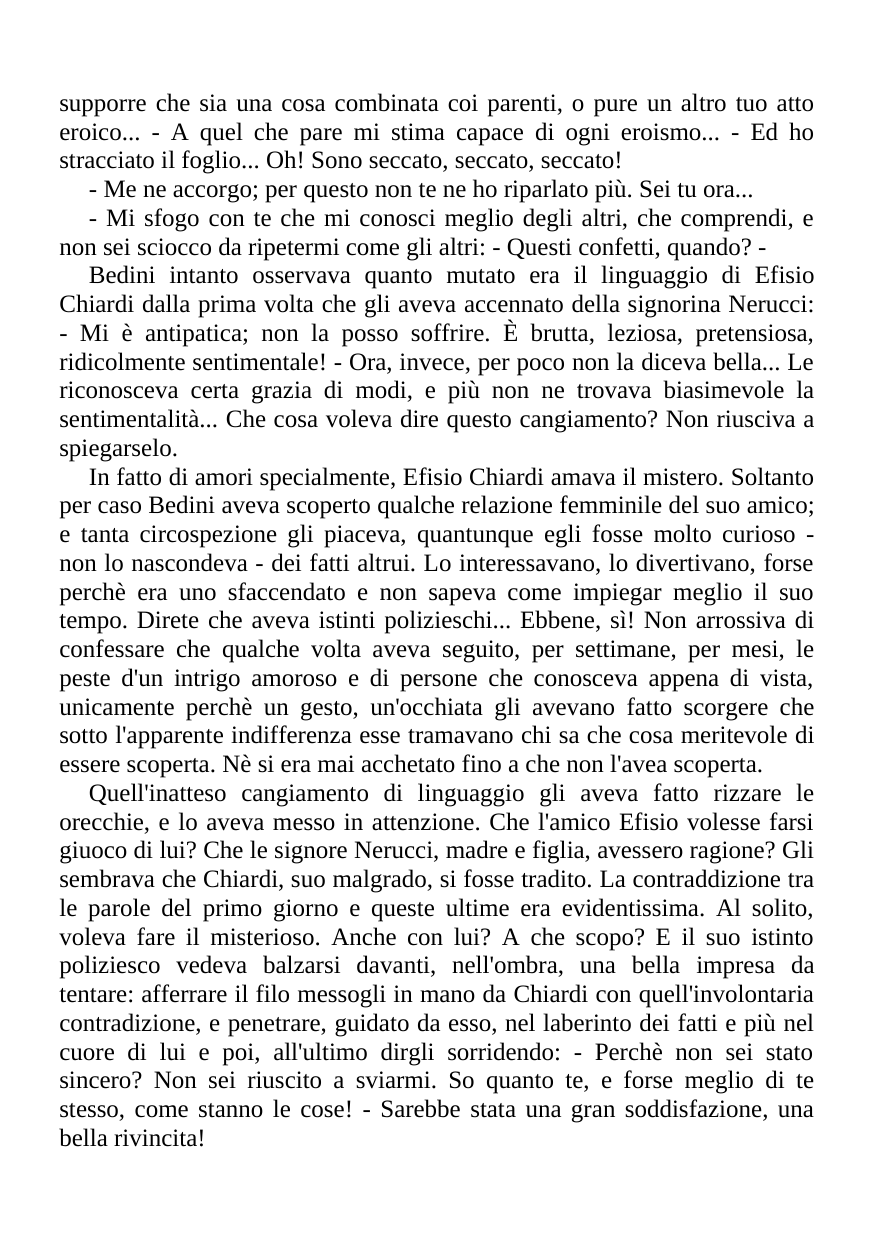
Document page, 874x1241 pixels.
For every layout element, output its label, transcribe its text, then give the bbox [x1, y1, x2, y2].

text - Mi sfogo con te che mi conosci meglio degli altri, che comprendi, e non sei sciocco da ripetermi come gli altri: - Questi confetti, quando? - [59, 203, 815, 260]
text In fatto di amori specialmente, Efisio Chiardi amava il mistero. Soltanto per caso Bedini aveva scoperto qualche relazione femminile del suo amico; e tanta circospezione gli piaceva, quantunque egli fosse molto curioso - non lo nascondeva - dei fatti altrui. Lo interessavano, lo divertivano, forse perchè era uno sfaccendato e non sapeva come impiegar meglio il suo tempo. Direte che aveva istinti polizieschi... Ebbene, sì! Non arrossiva di confessare che qualche volta aveva seguito, per settimane, per mesi, le peste d'un intrigo amoroso e di persone che conosceva appena di vista, unicamente perchè un gesto, un'occhiata gli avevano fatto scorgere che sotto l'apparente indifferenza esse tramavano chi sa che cosa meritevole di essere scoperta. Nè si era mai acchetato fino a che non l'avea scoperta. [59, 462, 815, 778]
text supporre che sia una cosa combinata coi parenti, o pure un altro tuo atto eroico... - A quel che pare mi stima capace di ogni eroismo... - Ed ho stracciato il foglio... Oh! Sono seccato, seccato, seccato! [59, 88, 815, 174]
text - Me ne accorgo; per questo non te ne ho riparlato più. Sei tu ora... [59, 174, 815, 203]
text Quell'inatteso cangiamento di linguaggio gli aveva fatto rizzare le orecchie, e lo aveva messo in attenzione. Che l'amico Efisio volesse farsi giuoco di lui? Che le signore Nerucci, madre e figlia, avessero ragione? Gli sembrava che Chiardi, suo malgrado, si fosse tradito. La contraddizione tra le parole del primo giorno e queste ultime era evidentissima. Al solito, voleva fare il misterioso. Anche con lui? A che scopo? E il suo istinto poliziesco vedeva balzarsi davanti, nell'ombra, una bella impresa da tentare: afferrare il filo messogli in mano da Chiardi con quell'involontaria contradizione, e penetrare, guidato da esso, nel laberinto dei fatti e più nel cuore di lui e poi, all'ultimo dirgli sorridendo: - Perchè non sei stato sincero? Non sei riuscito a sviarmi. So quanto te, e forse meglio di te stesso, come stanno le cose! - Sarebbe stata una gran soddisfazione, una bella rivincita! [59, 778, 815, 1152]
text Bedini intanto osservava quanto mutato era il linguaggio di Efisio Chiardi dalla prima volta che gli aveva accennato della signorina Nerucci: - Mi è antipatica; non la posso soffrire. È brutta, leziosa, pretensiosa, ridicolmente sentimentale! - Ora, invece, per poco non la diceva bella... Le riconosceva certa grazia di modi, e più non ne trovava biasimevole la sentimentalità... Che cosa voleva dire questo cangiamento? Non riusciva a spiegarselo. [59, 260, 815, 462]
